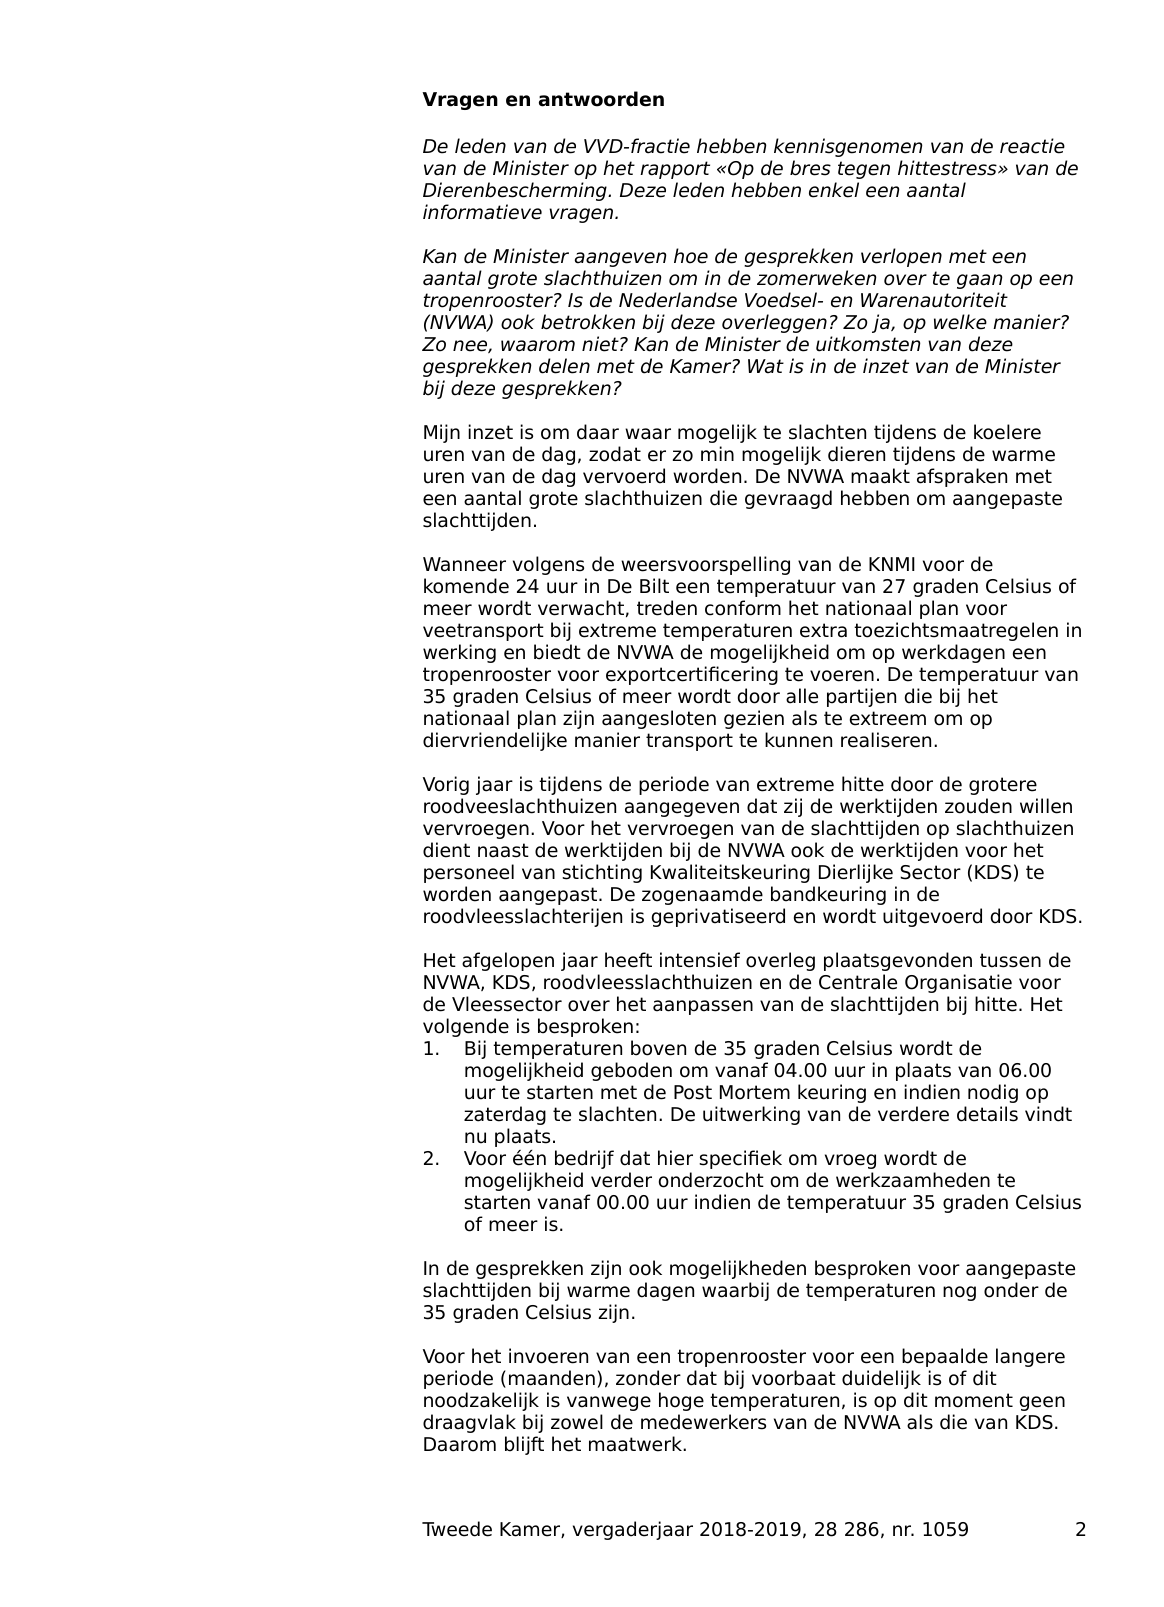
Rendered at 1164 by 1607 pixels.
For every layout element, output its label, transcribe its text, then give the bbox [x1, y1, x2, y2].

subtitle Vragen en antwoorden [422, 89, 1087, 111]
text Kan de Minister aangeven hoe de gesprekken verlopen met een aantal grote slachthuizen om in de zomerweken over te gaan op een tropenrooster? Is de Nederlandse Voedsel- en Warenautoriteit (NVWA) ook betrokken bij deze overleggen? Zo ja, op welke manier? Zo nee, waarom niet? Kan de Minister de uitkomsten van deze gesprekken delen met de Kamer? Wat is in de inzet van de Minister bij deze gesprekken? [422, 246, 1087, 400]
text In de gesprekken zijn ook mogelijkheden besproken voor aangepaste slachttijden bij warme dagen waarbij de temperaturen nog onder de 35 graden Celsius zijn. [422, 1258, 1087, 1324]
text Wanneer volgens de weersvoorspelling van de KNMI voor de komende 24 uur in De Bilt een temperatuur van 27 graden Celsius of meer wordt verwacht, treden conform het nationaal plan voor veetransport bij extreme temperaturen extra toezichtsmaatregelen in werking en biedt de NVWA de mogelijkheid om op werkdagen een tropenrooster voor exportcertificering te voeren. De temperatuur van 35 graden Celsius of meer wordt door alle partijen die bij het nationaal plan zijn aangesloten gezien als te extreem om op diervriendelijke manier transport te kunnen realiseren. [422, 554, 1087, 752]
text 2. Voor één bedrijf dat hier specifiek om vroeg wordt de mogelijkheid verder onderzocht om de werkzaamheden te starten vanaf 00.00 uur indien de temperatuur 35 graden Celsius of meer is. [422, 1148, 1087, 1236]
text De leden van de VVD-fractie hebben kennisgenomen van de reactie van de Minister op het rapport «Op de bres tegen hittestress» van de Dierenbescherming. Deze leden hebben enkel een aantal informatieve vragen. [422, 136, 1087, 224]
text Vorig jaar is tijdens de periode van extreme hitte door de grotere roodveeslachthuizen aangegeven dat zij de werktijden zouden willen vervroegen. Voor het vervroegen van de slachttijden op slachthuizen dient naast de werktijden bij de NVWA ook de werktijden voor het personeel van stichting Kwaliteitskeuring Dierlijke Sector (KDS) te worden aangepast. De zogenaamde bandkeuring in de roodvleesslachterijen is geprivatiseerd en wordt uitgevoerd door KDS. [422, 774, 1087, 928]
text Voor het invoeren van een tropenrooster voor een bepaalde langere periode (maanden), zonder dat bij voorbaat duidelijk is of dit noodzakelijk is vanwege hoge temperaturen, is op dit moment geen draagvlak bij zowel de medewerkers van de NVWA als die van KDS. Daarom blijft het maatwerk. [422, 1346, 1087, 1456]
text 1. Bij temperaturen boven de 35 graden Celsius wordt de mogelijkheid geboden om vanaf 04.00 uur in plaats van 06.00 uur te starten met de Post Mortem keuring en indien nodig op zaterdag te slachten. De uitwerking van de verdere details vindt nu plaats. [422, 1038, 1087, 1148]
text Mijn inzet is om daar waar mogelijk te slachten tijdens de koelere uren van de dag, zodat er zo min mogelijk dieren tijdens de warme uren van de dag vervoerd worden. De NVWA maakt afspraken met een aantal grote slachthuizen die gevraagd hebben om aangepaste slachttijden. [422, 422, 1087, 532]
text Het afgelopen jaar heeft intensief overleg plaatsgevonden tussen de NVWA, KDS, roodvleesslachthuizen en de Centrale Organisatie voor de Vleessector over het aanpassen van de slachttijden bij hitte. Het volgende is besproken: [422, 950, 1087, 1038]
